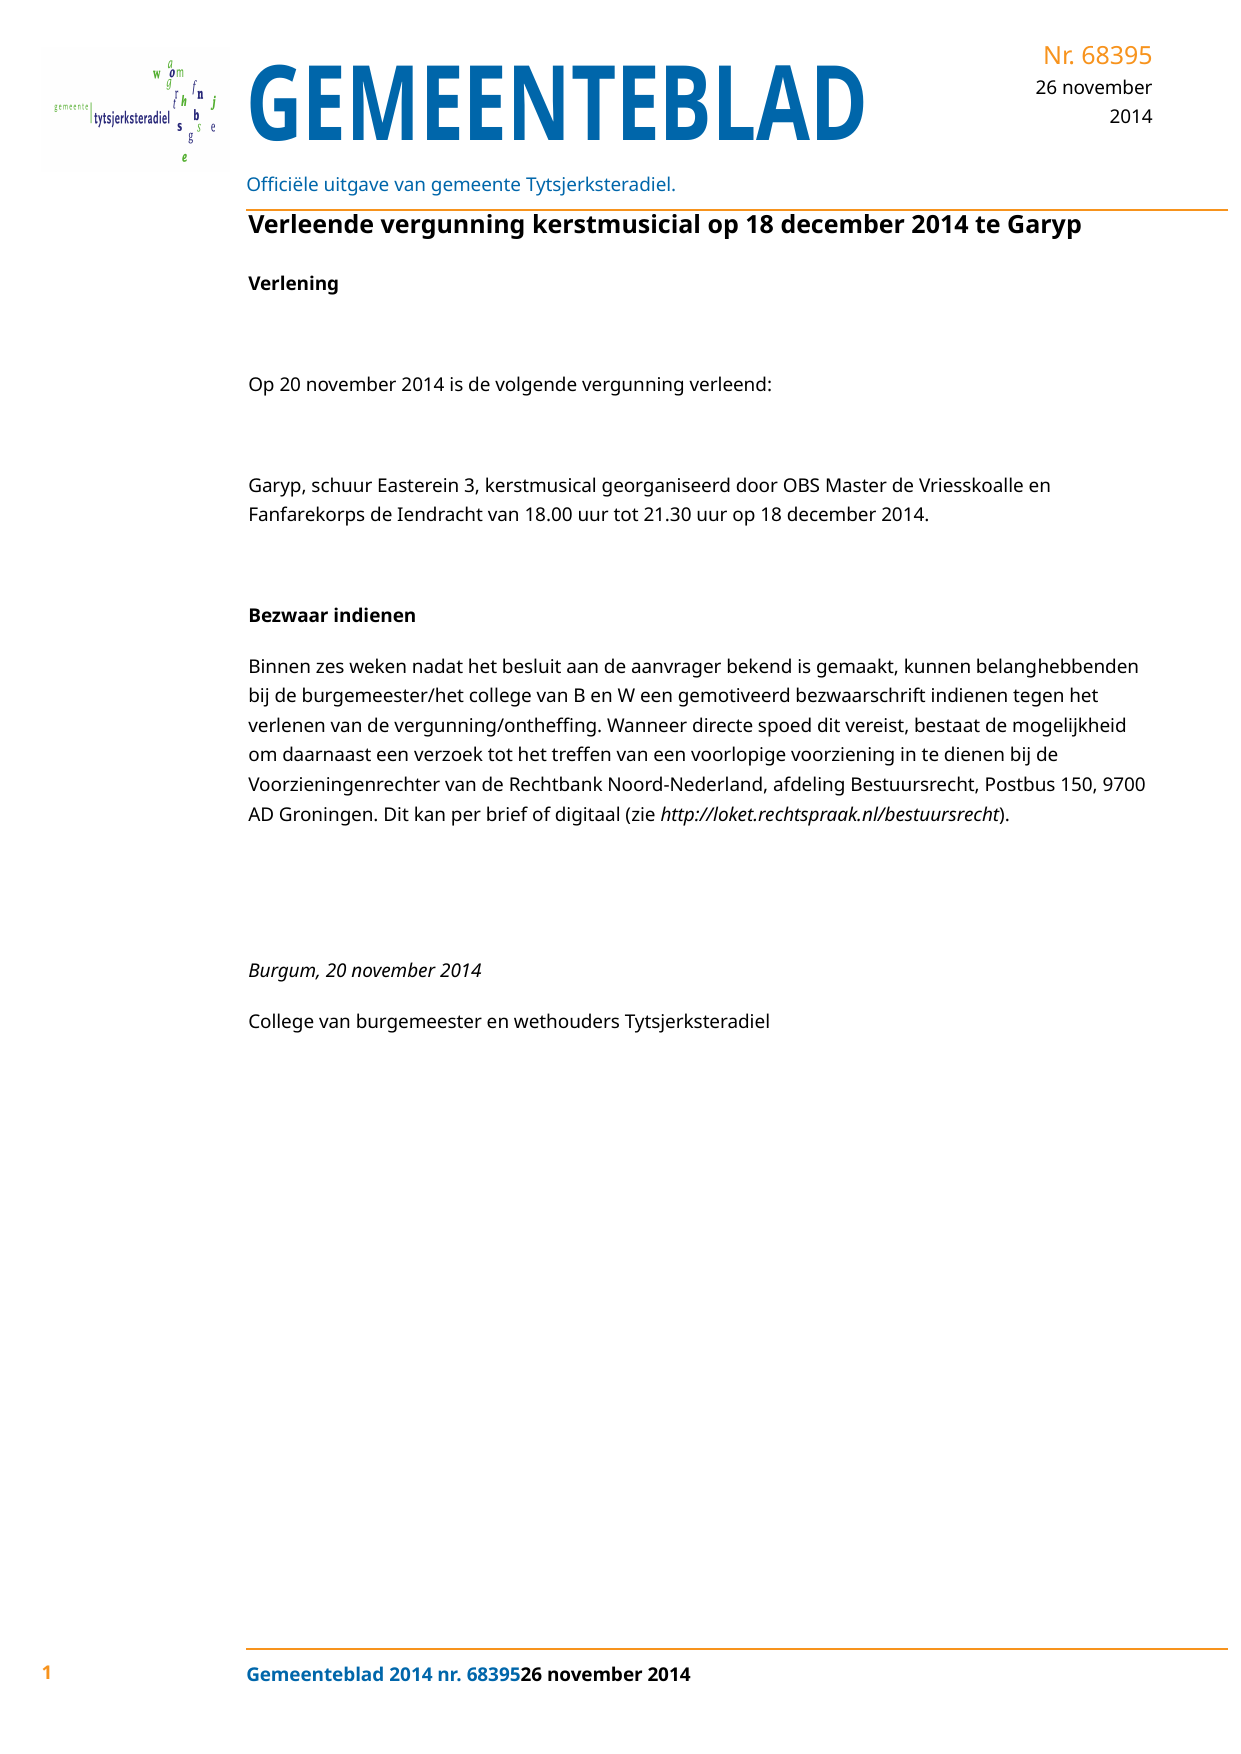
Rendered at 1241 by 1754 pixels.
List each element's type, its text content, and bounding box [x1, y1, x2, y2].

picture [41, 47, 231, 172]
text Verleende vergunning kerstmusicial op 18 december 2014 te Garyp [248, 211, 1152, 241]
text College van burgemeester en wethouders Tytsjerksteradiel [248, 1008, 1152, 1034]
text Garyp, schuur Easterein 3, kerstmusical georganiseerd door OBS Master de Vriesskoalle en Fanfarekorps de Iendracht van 18.00 uur tot 21.30 uur op 18 december 2014. [248, 472, 1152, 527]
text Verlening [248, 270, 1152, 296]
text Burgum, 20 november 2014 [248, 957, 1152, 983]
text Binnen zes weken nadat het besluit aan de aanvrager bekend is gemaakt, kunnen belang­hebbenden bij de burgemeester/het college van B en W een gemotiveerd bezwaarschrift indienen tegen het verlenen van de ver­gunning/ontheffing. Wanneer directe spoed dit vereist, bestaat de mogelijkheid om daarnaast een verzoek tot het treffen van een voorlopige voorziening in te dienen bij de Voorzieningenrechter van de Rechtbank Noord-Nederland, afdeling Bestuursrecht, Postbus 150, 9700 AD Groningen. Dit kan per brief of digitaal (zie http://loket.rechtspraak.nl/bestuursrecht). [248, 653, 1152, 826]
text Op 20 november 2014 is de volgende vergun­ning ver­leend: [248, 371, 1152, 397]
text Bezwaar indienen [248, 602, 1152, 628]
